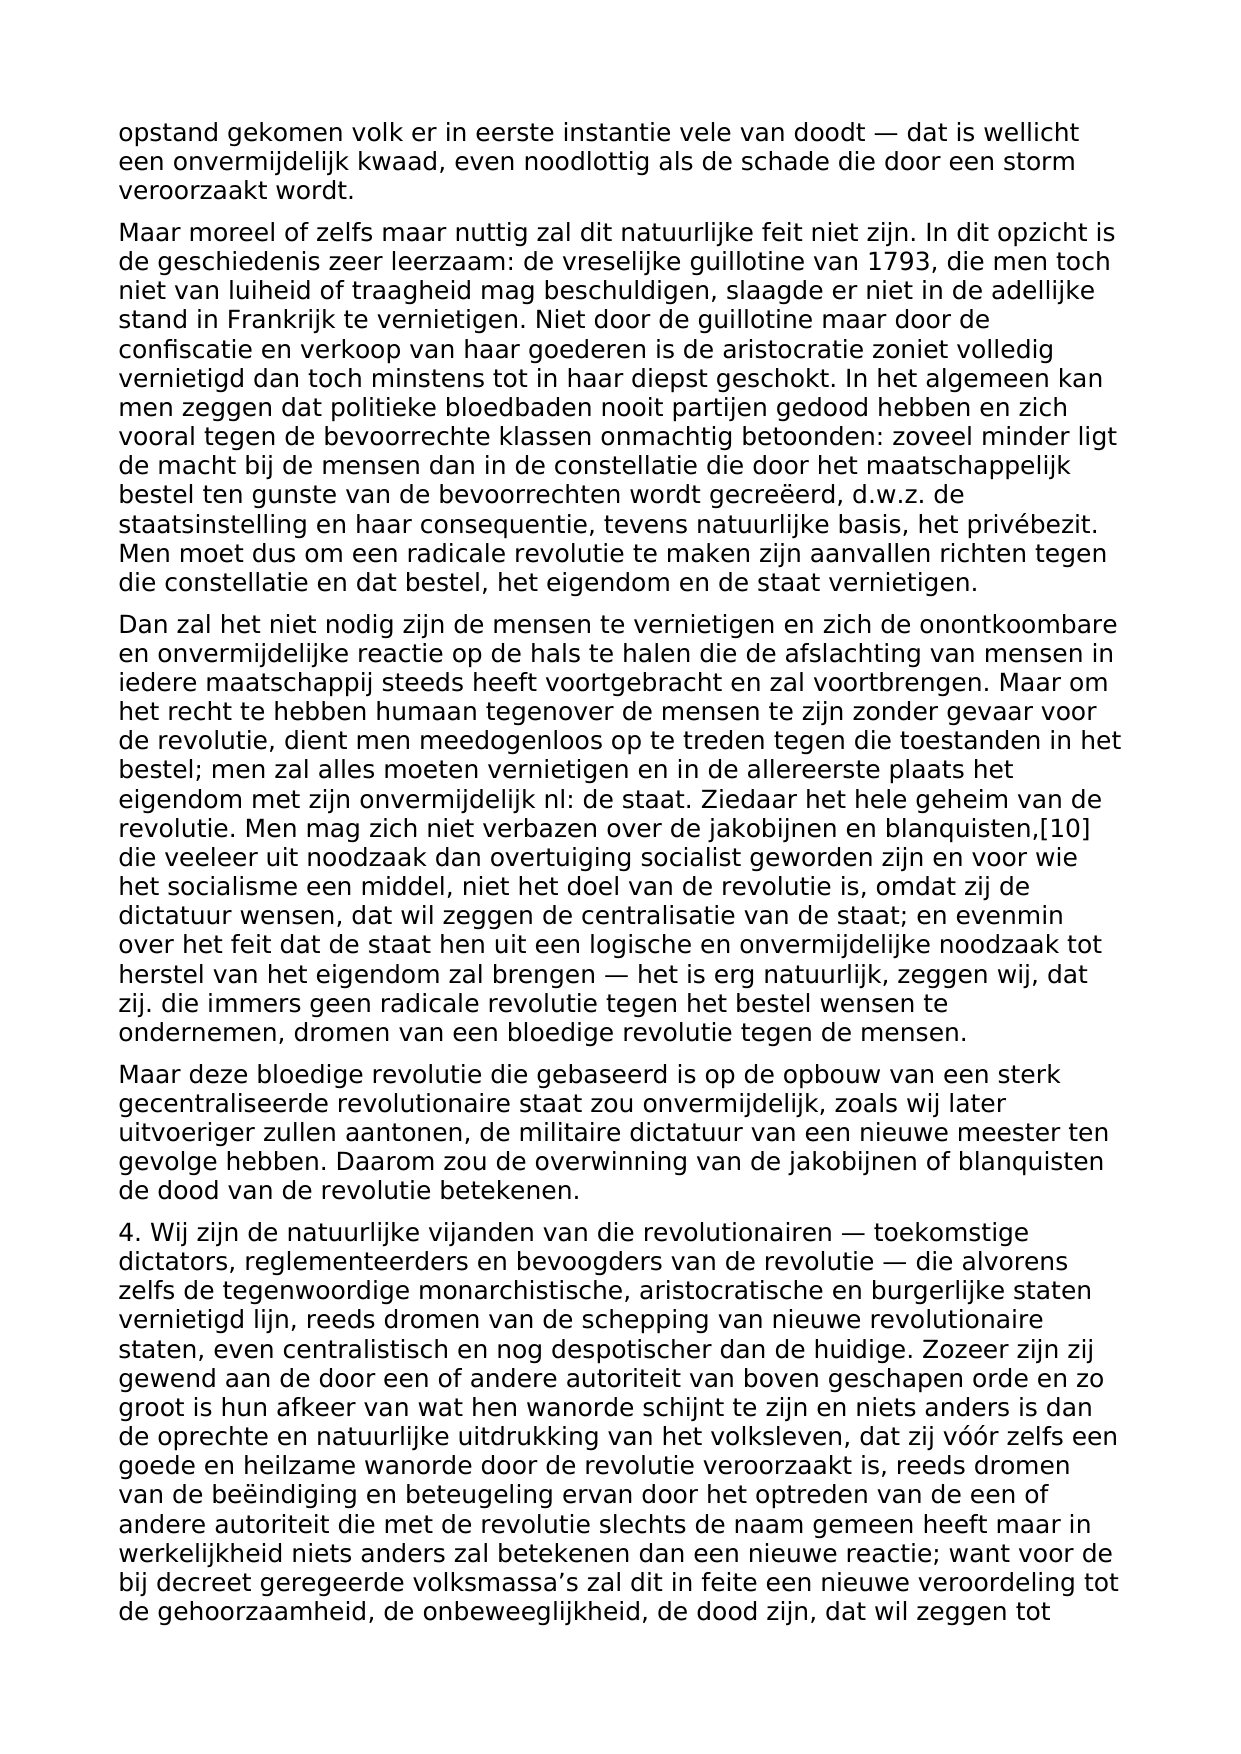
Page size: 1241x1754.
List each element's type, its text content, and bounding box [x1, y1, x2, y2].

text Maar deze bloedige revolutie die gebaseerd is op de opbouw van een sterk gecentraliseerde revolutionaire staat zou onvermijdelijk, zoals wij later uitvoeriger zullen aantonen, de militaire dictatuur van een nieuwe meester ten gevolge hebben. Daarom zou de overwinning van de jakobijnen of blanquisten de dood van de revolutie betekenen. [118, 1060, 1122, 1206]
text Maar moreel of zelfs maar nuttig zal dit natuurlijke feit niet zijn. In dit opzicht is de geschiedenis zeer leerzaam: de vreselijke guillotine van 1793, die men toch niet van luiheid of traagheid mag beschuldigen, slaagde er niet in de adellijke stand in Frankrijk te vernietigen. Niet door de guillotine maar door de confiscatie en verkoop van haar goederen is de aristocratie zoniet volledig vernietigd dan toch minstens tot in haar diepst geschokt. In het algemeen kan men zeggen dat politieke bloedbaden nooit partijen gedood hebben en zich vooral tegen de bevoorrechte klassen onmachtig betoonden: zoveel minder ligt de macht bij de mensen dan in de constellatie die door het maatschappelijk bestel ten gunste van de bevoorrechten wordt gecreëerd, d.w.z. de staatsinstelling en haar consequentie, tevens natuurlijke basis, het privébezit. Men moet dus om een radicale revolutie te maken zijn aanvallen richten tegen die constellatie en dat bestel, het eigendom en de staat vernietigen. [118, 218, 1122, 597]
text opstand gekomen volk er in eerste instantie vele van doodt — dat is wellicht een onvermijdelijk kwaad, even noodlottig als de schade die door een storm veroorzaakt wordt. [118, 118, 1122, 206]
text 4. Wij zijn de natuurlijke vijanden van die revolutionairen — toekomstige dictators, reglementeerders en bevoogders van de revolutie — die alvorens zelfs de tegenwoordige monarchistische, aristocratische en burgerlijke staten vernietigd lijn, reeds dromen van de schepping van nieuwe revolutionaire staten, even centralistisch en nog despotischer dan de huidige. Zozeer zijn zij gewend aan de door een of andere autoriteit van boven geschapen orde en zo groot is hun afkeer van wat hen wanorde schijnt te zijn en niets anders is dan de oprechte en natuurlijke uitdrukking van het volksleven, dat zij vóór zelfs een goede en heilzame wanorde door de revolutie veroorzaakt is, reeds dromen van de beëindiging en beteugeling ervan door het optreden van de een of andere autoriteit die met de revolutie slechts de naam gemeen heeft maar in werkelijkheid niets anders zal betekenen dan een nieuwe reactie; want voor de bij decreet geregeerde volksmassa’s zal dit in feite een nieuwe veroordeling tot de gehoorzaamheid, de onbeweeglijkheid, de dood zijn, dat wil zeggen tot [118, 1218, 1122, 1626]
text Dan zal het niet nodig zijn de mensen te vernietigen en zich de onontkoombare en onvermijdelijke reactie op de hals te halen die de afslachting van mensen in iedere maatschappij steeds heeft voortgebracht en zal voortbrengen. Maar om het recht te hebben humaan tegenover de mensen te zijn zonder gevaar voor de revolutie, dient men meedogenloos op te treden tegen die toestanden in het bestel; men zal alles moeten vernietigen en in de allereerste plaats het eigendom met zijn onvermijdelijk nl: de staat. Ziedaar het hele geheim van de revolutie. Men mag zich niet verbazen over de jakobijnen en blanquisten,[10] die veeleer uit noodzaak dan overtuiging socialist geworden zijn en voor wie het socialisme een middel, niet het doel van de revolutie is, omdat zij de dictatuur wensen, dat wil zeggen de centralisatie van de staat; en evenmin over het feit dat de staat hen uit een logische en onvermijdelijke noodzaak tot herstel van het eigendom zal brengen — het is erg natuurlijk, zeggen wij, dat zij. die immers geen radicale revolutie tegen het bestel wensen te ondernemen, dromen van een bloedige revolutie tegen de mensen. [118, 610, 1122, 1047]
